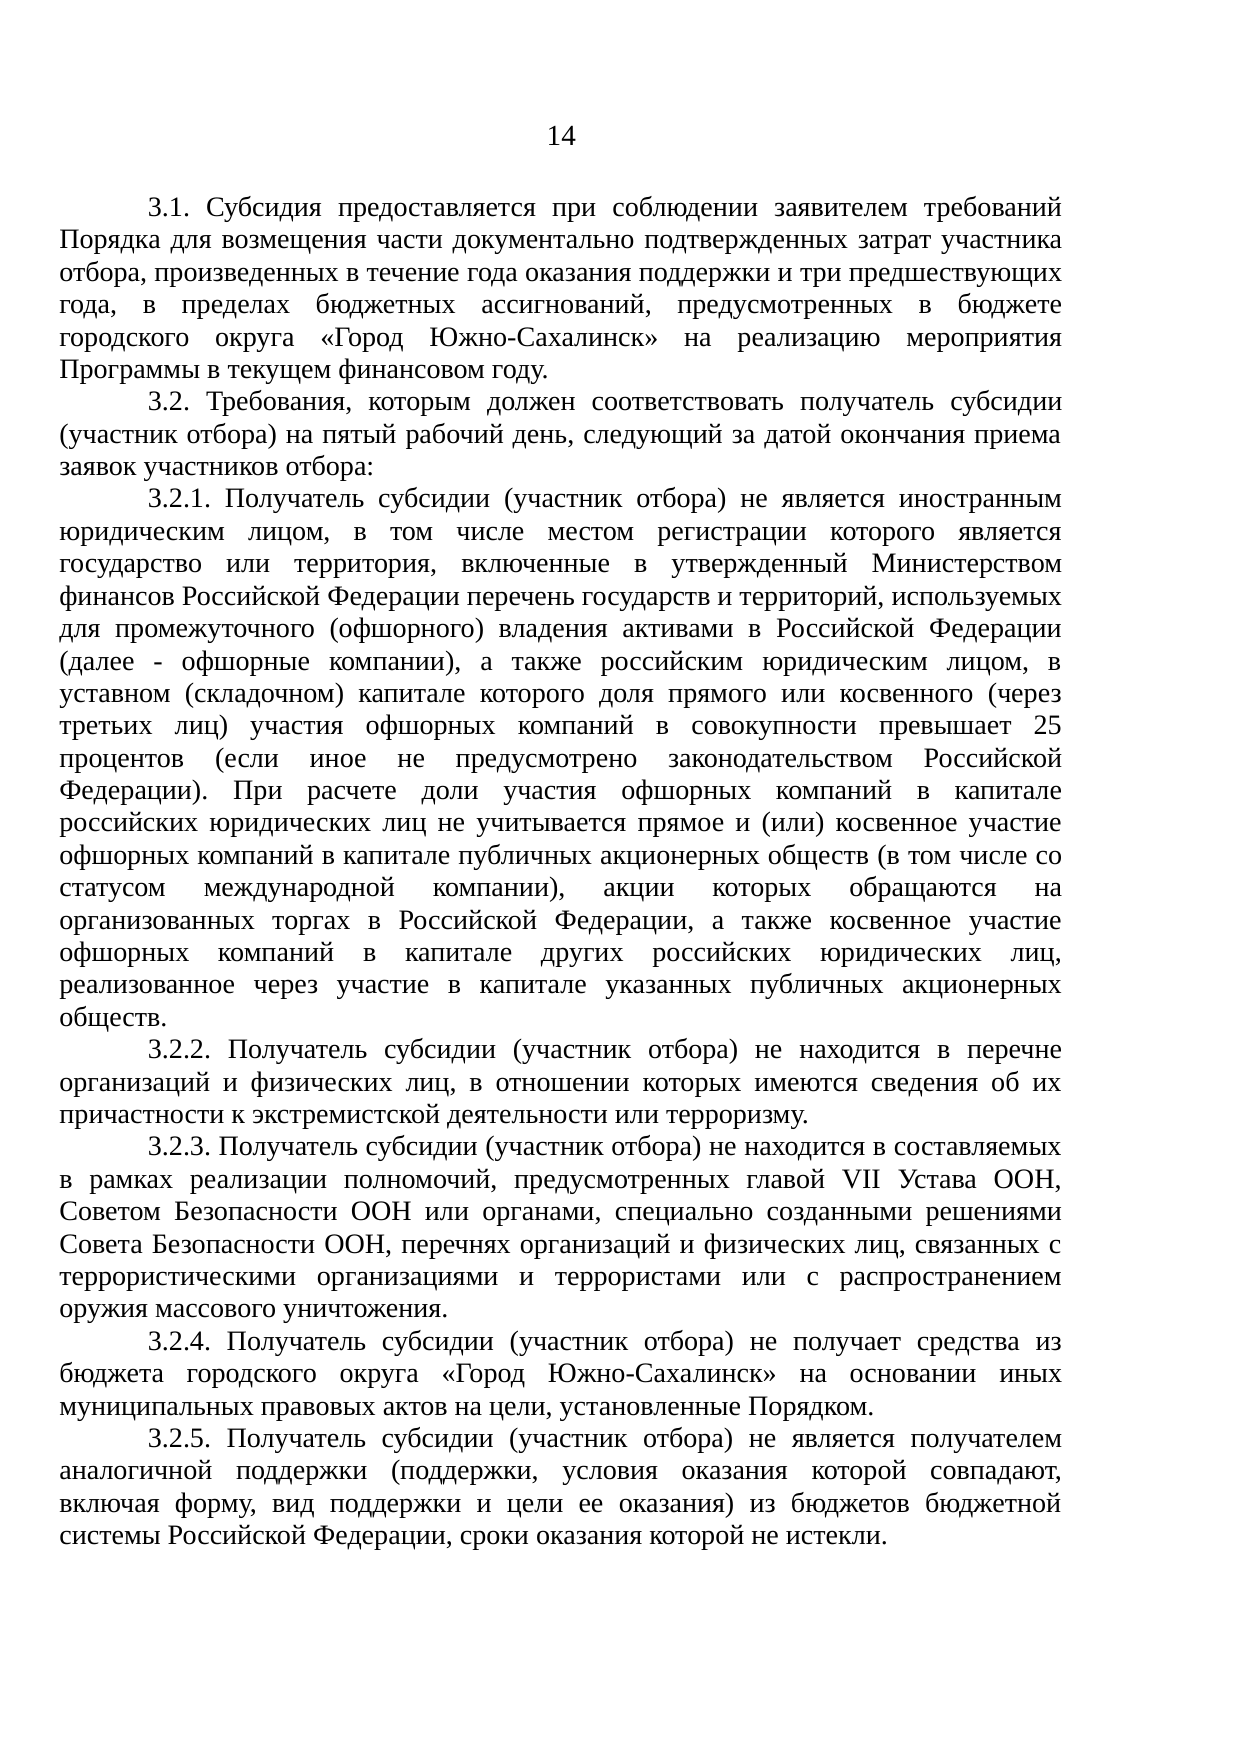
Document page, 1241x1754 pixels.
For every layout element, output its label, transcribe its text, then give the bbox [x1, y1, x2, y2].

subtitle 3.2.1. Получатель субсидии (участник отбора) не является иностранным юридическим лицом, в том числе местом регистрации которого является государство или территория, включенные в утвержденный Министерством финансов Российской Федерации перечень государств и территорий, используемых для промежуточного (офшорного) владения активами в Российской Федерации (далее - офшорные компании), а также российским юридическим лицом, в уставном (складочном) капитале которого доля прямого или косвенного (через третьих лиц) участия офшорных компаний в совокупности превышает 25 процентов (если иное не предусмотрено законодательством Российской Федерации). При расчете доли участия офшорных компаний в капитале российских юридических лиц не учитывается прямое и (или) косвенное участие офшорных компаний в капитале публичных акционерных обществ (в том числе со статусом международной компании), акции которых обращаются на организованных торгах в Российской Федерации, а также косвенное участие офшорных компаний в капитале других российских юридических лиц, реализованное через участие в капитале указанных публичных акционерных обществ. [59, 482, 1063, 1032]
subtitle 3.1. Субсидия предоставляется при соблюдении заявителем требований Порядка для возмещения части документально подтвержденных затрат участника отбора, произведенных в течение года оказания поддержки и три предшествующих года, в пределах бюджетных ассигнований, предусмотренных в бюджете городского округа «Город Южно-Сахалинск» на реализацию мероприятия Программы в текущем финансовом году. [59, 190, 1063, 384]
subtitle 3.2.2. Получатель субсидии (участник отбора) не находится в перечне организаций и физических лиц, в отношении которых имеются сведения об их причастности к экстремистской деятельности или терроризму. [59, 1032, 1063, 1129]
subtitle 3.2.4. Получатель субсидии (участник отбора) не получает средства из бюджета городского округа «Город Южно-Сахалинск» на основании иных муниципальных правовых актов на цели, установленные Порядком. [59, 1324, 1063, 1421]
subtitle 3.2. Требования, которым должен соответствовать получатель субсидии (участник отбора) на пятый рабочий день, следующий за датой окончания приема заявок участников отбора: [59, 384, 1063, 482]
subtitle 3.2.3. Получатель субсидии (участник отбора) не находится в составляемых в рамках реализации полномочий, предусмотренных главой VII Устава ООН, Советом Безопасности ООН или органами, специально созданными решениями Совета Безопасности ООН, перечнях организаций и физических лиц, связанных с террористическими организациями и террористами или с распространением оружия массового уничтожения. [59, 1129, 1063, 1324]
subtitle 3.2.5. Получатель субсидии (участник отбора) не является получателем аналогичной поддержки (поддержки, условия оказания которой совпадают, включая форму, вид поддержки и цели ее оказания) из бюджетов бюджетной системы Российской Федерации, сроки оказания которой не истекли. [59, 1421, 1063, 1551]
